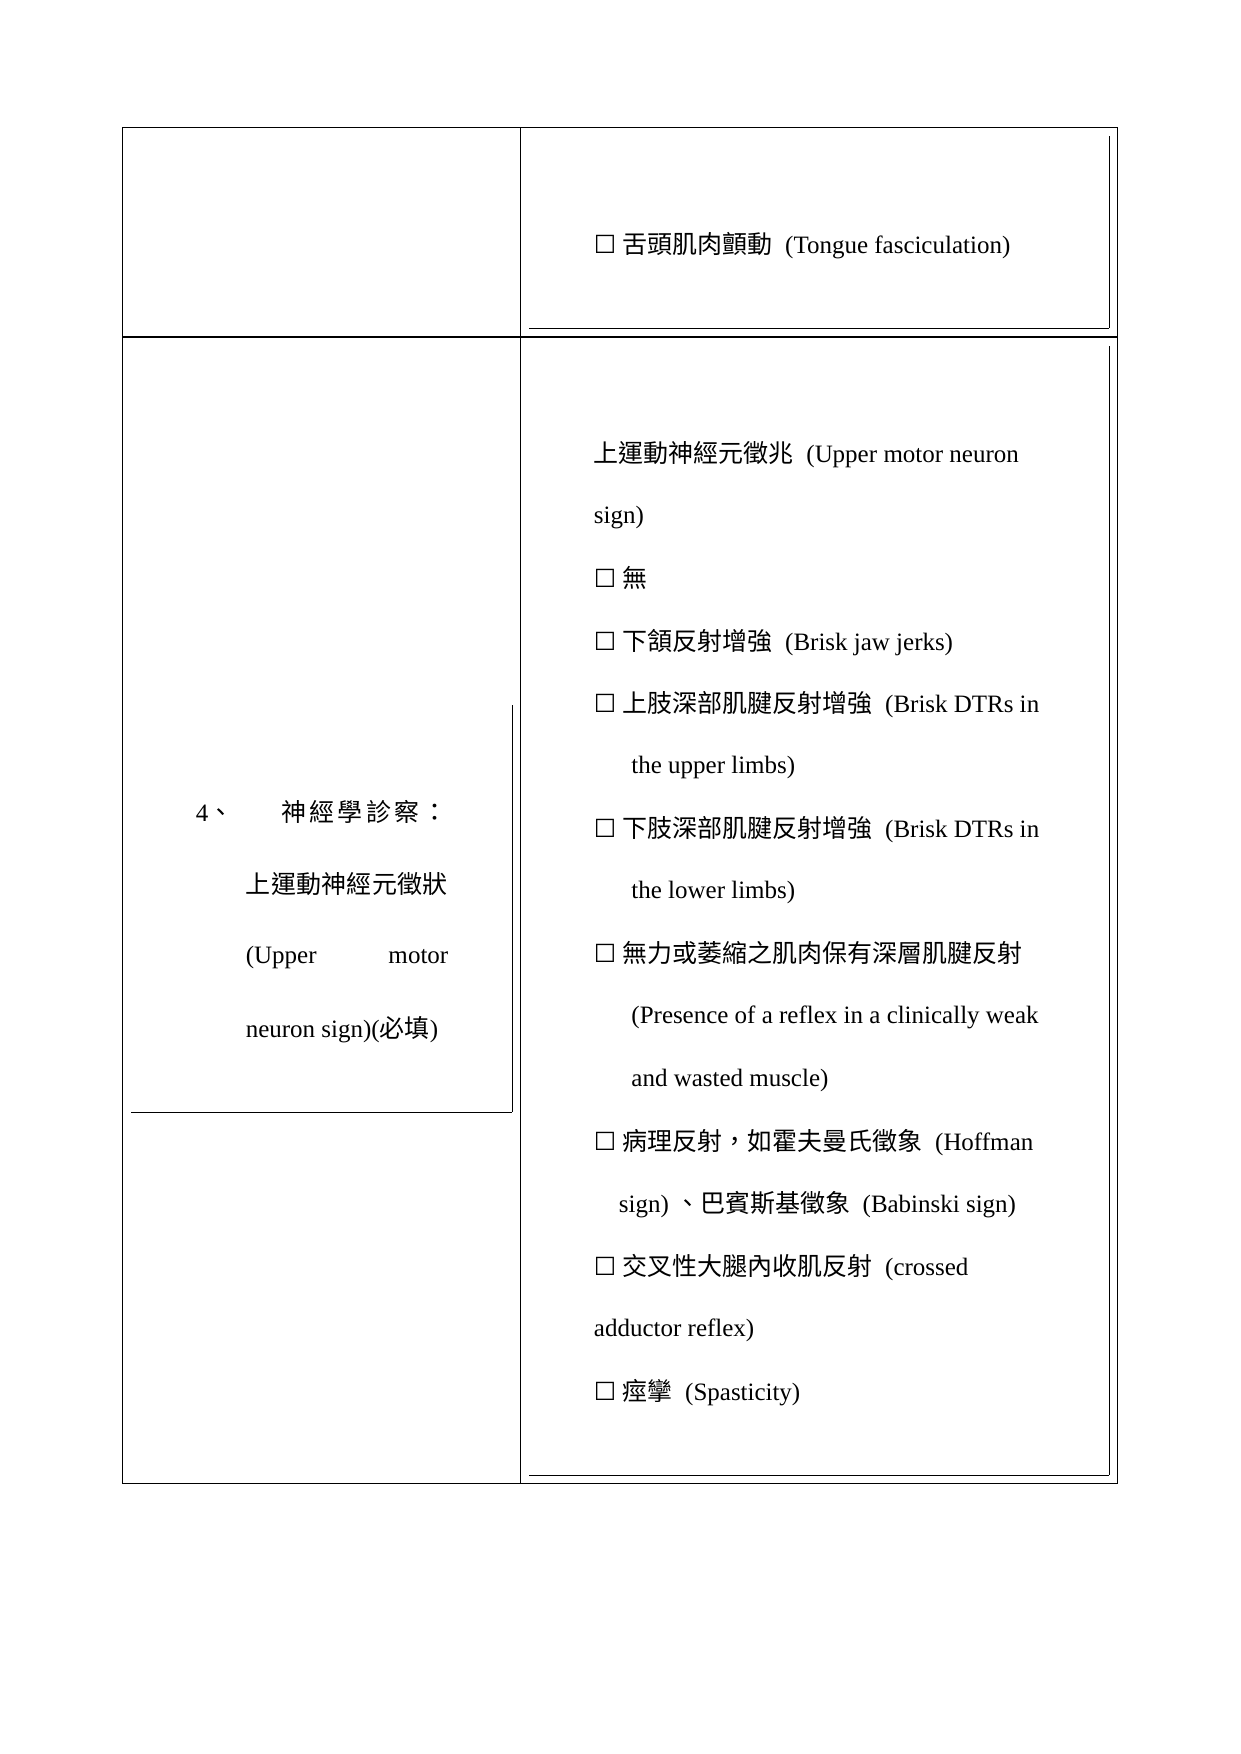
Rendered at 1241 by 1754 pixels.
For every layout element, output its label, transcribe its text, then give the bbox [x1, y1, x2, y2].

table_cell ☐ 舌頭肌肉顫動 (Tongue fasciculation) [521, 128, 1117, 336]
table_cell 上運動神經元徵兆 (Upper motor neuron sign) ☐ 無 ☐ 下頷反射增強 (Brisk jaw jerks) ☐ 上肢深部肌腱反射增強 (Brisk DTRs in the upper limbs) ☐ 下肢深部肌腱反射增強 (Brisk DTRs in the lower limbs) ☐ 無力或萎縮之肌肉保有深層肌腱反射 (Presence of a reflex in a clinically weak and wasted muscle) ☐ 病理反射，如霍夫曼氏徵象 (Hoffman sign) 、巴賓斯基徵象 (Babinski sign) ☐ 交叉性大腿內收肌反射 (crossed adductor reflex) ☐ 痙攣 (Spasticity) [521, 338, 1117, 1483]
table_cell 神經學診察：上運動神經元徵狀 (Upper motor neuron sign)(必填) [123, 338, 520, 1483]
table_cell [123, 128, 520, 336]
